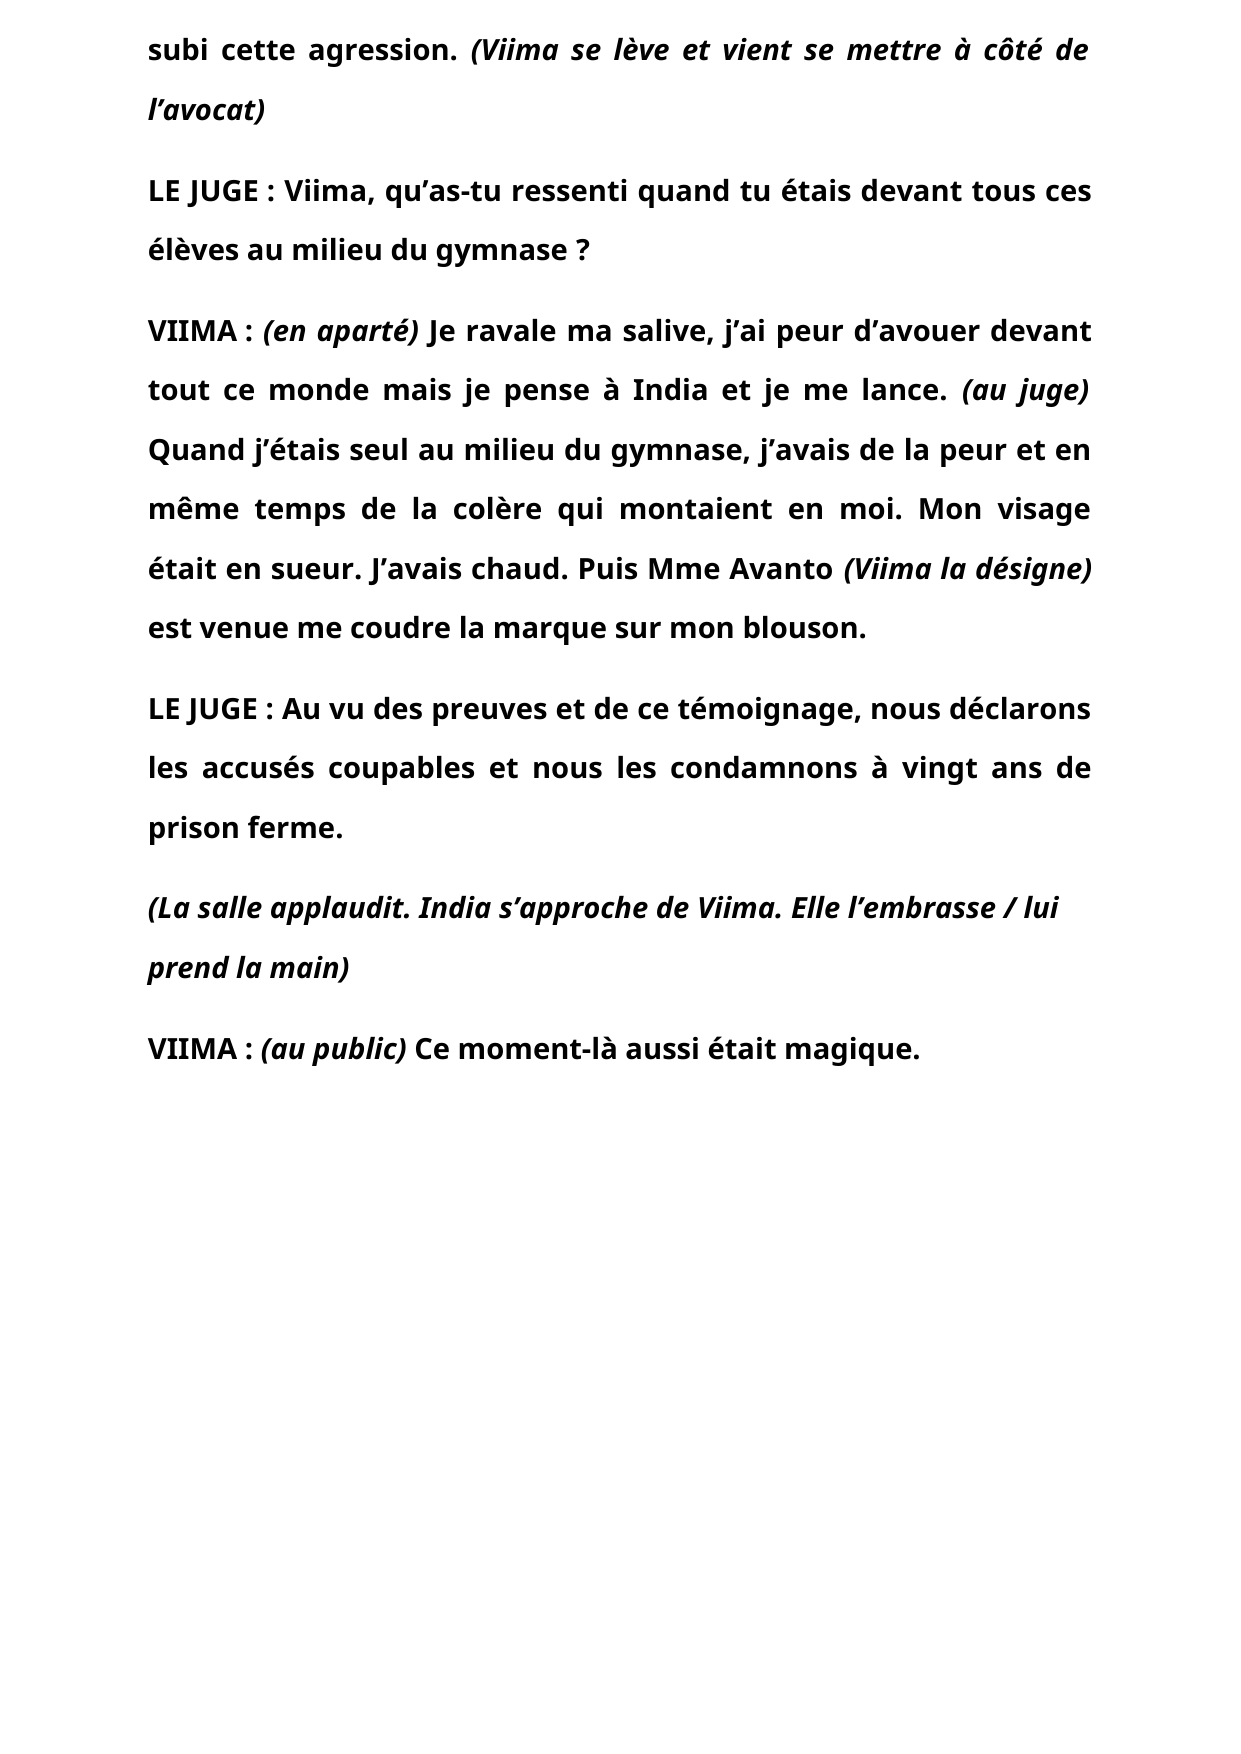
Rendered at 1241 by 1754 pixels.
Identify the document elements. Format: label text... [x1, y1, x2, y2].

text VIIMA : (au public) Ce moment-là aussi était magique. [148, 1028, 1092, 1068]
text (La salle applaudit. India s’approche de Viima. Elle l’embrasse / lui prend la main) [148, 888, 1092, 987]
text subi cette agression. (Viima se lève et vient se mettre à côté de l’avocat) [148, 29, 1092, 129]
text LE JUGE : Viima, qu’as-tu ressenti quand tu étais devant tous ces élèves au milieu du gymnase ? [148, 170, 1092, 269]
text LE JUGE : Au vu des preuves et de ce témoignage, nous déclarons les accusés coupables et nous les condamnons à vingt ans de prison ferme. [148, 688, 1092, 847]
text VIIMA : (en aparté) Je ravale ma salive, j’ai peur d’avouer devant tout ce monde mais je pense à India et je me lance. (au juge) Quand j’étais seul au milieu du gymnase, j’avais de la peur et en même temps de la colère qui montaient en moi. Mon visage était en sueur. J’avais chaud. Puis Mme Avanto (Viima la désigne) est venue me coudre la marque sur mon blouson. [148, 310, 1092, 647]
